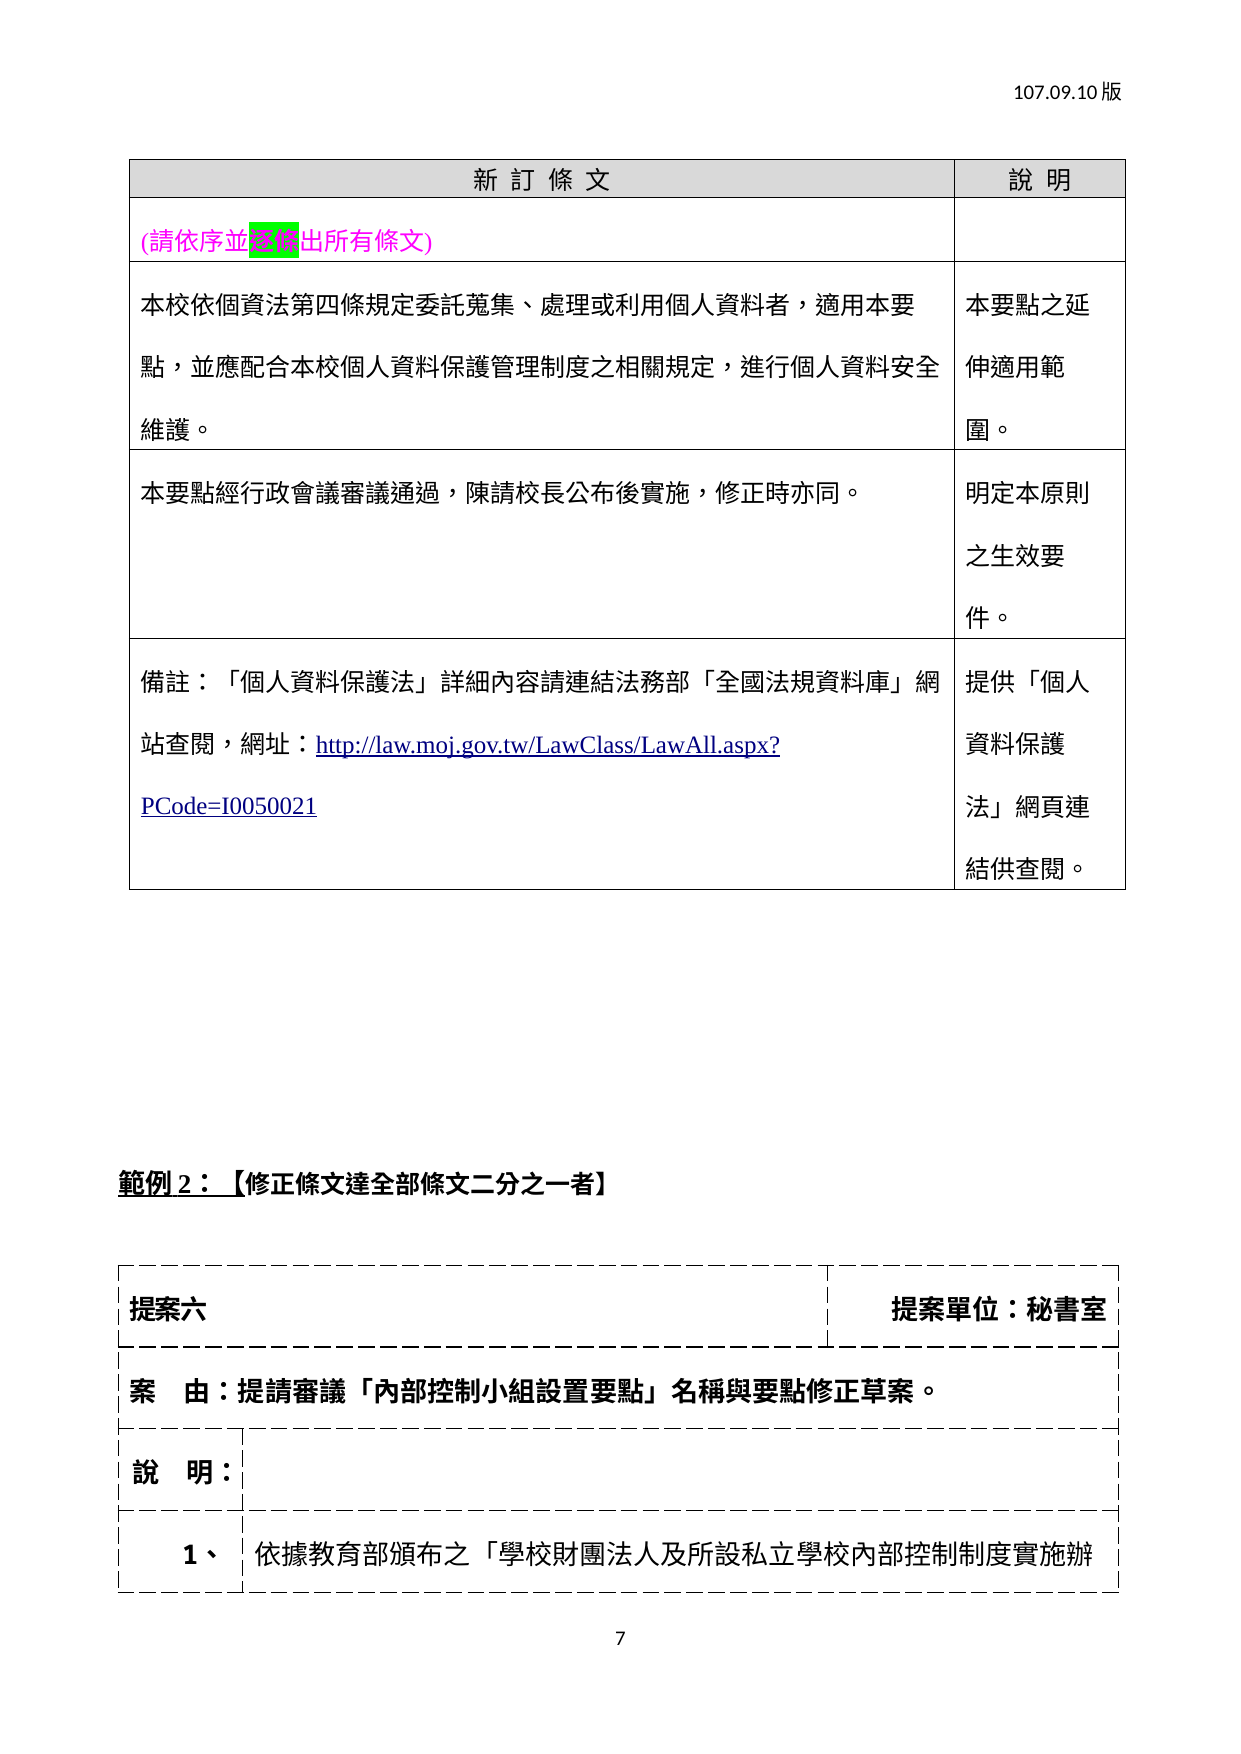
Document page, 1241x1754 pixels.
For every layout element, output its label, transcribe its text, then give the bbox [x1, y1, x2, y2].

table_cell 本要點經行政會議審議通過，陳請校長公布後實施，修正時亦同。 [130, 450, 954, 638]
table_cell 說 明： [118, 1428, 243, 1510]
table_cell 本校依個資法第四條規定委託蒐集、處理或利用個人資料者，適用本要點，並應配合本校個人資料保護管理制度之相關規定，進行個人資料安全維護。 [130, 262, 954, 449]
text 範例2：【修正條文達全部條文二分之一者】 [118, 1140, 1122, 1202]
table_cell [955, 198, 1125, 261]
table_cell 提供「個人資料保護法」網頁連結供查閱。 [955, 639, 1125, 889]
table_cell 本要點之延伸適用範圍。 [955, 262, 1125, 449]
table_cell 備註：「個人資料保護法」詳細內容請連結法務部「全國法規資料庫」網站查閱，網址：http://law.moj.gov.tw/LawClass/LawAll.aspx?PCode=I0050021 [130, 639, 954, 889]
table_header 說 明 [955, 160, 1125, 197]
table_cell (請依序並逐條出所有條文) [130, 198, 954, 261]
table_cell 案 由：提請審議「內部控制小組設置要點」名稱與要點修正草案。 [118, 1346, 1119, 1428]
table_header 新 訂 條 文 [130, 160, 954, 197]
table_header 提案單位：秘書室 [828, 1265, 1119, 1346]
table_cell 依據教育部頒布之「學校財團法人及所設私立學校內部控制制度實施辦 [243, 1510, 1119, 1592]
table_cell [243, 1428, 1119, 1510]
table_cell [118, 1510, 243, 1592]
table_header 提案六 [118, 1265, 828, 1346]
table_cell 明定本原則之生效要件。 [955, 450, 1125, 638]
